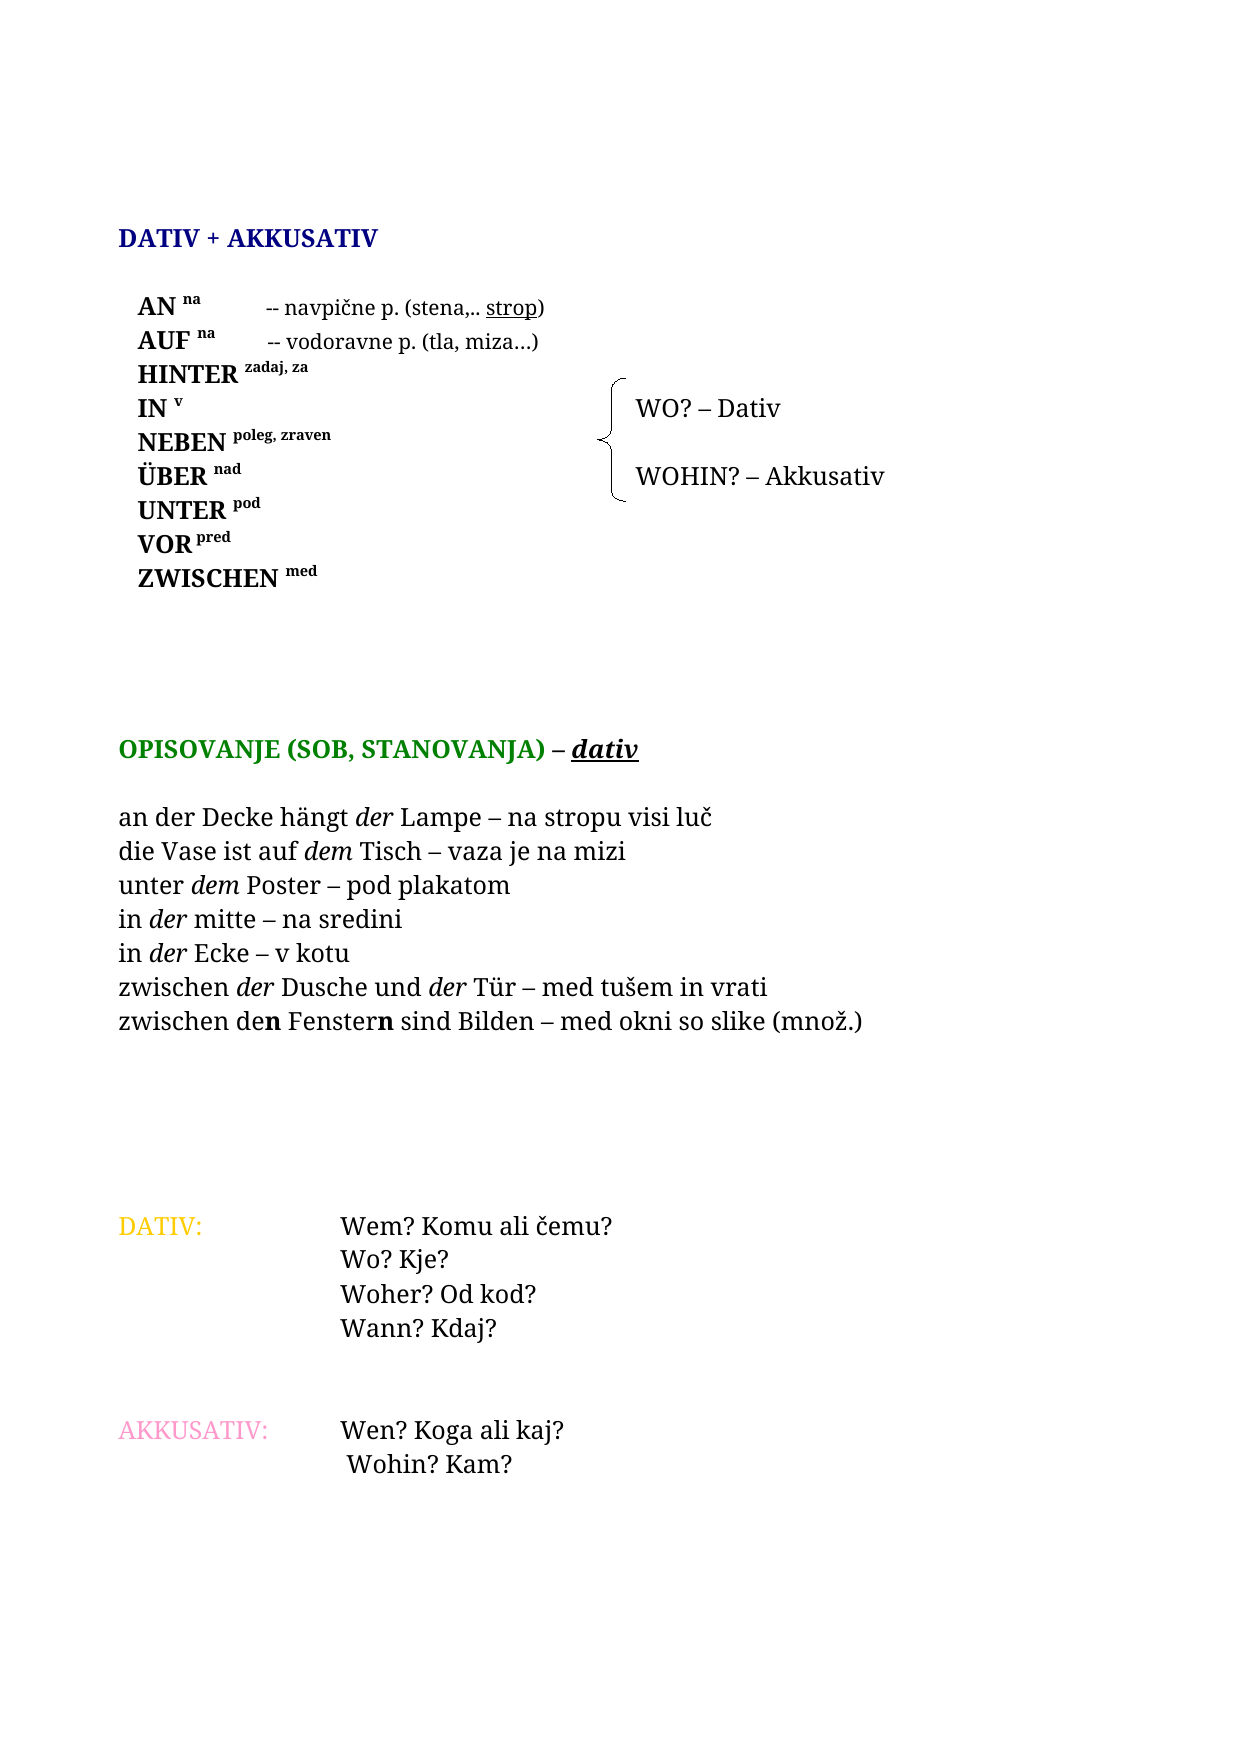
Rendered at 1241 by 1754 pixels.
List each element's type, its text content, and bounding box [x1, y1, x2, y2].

text Wo? Kje? [118, 1242, 1122, 1276]
text an der Decke hängt der Lampe – na stropu visi luč [118, 799, 1122, 833]
text Wann? Kdaj? [118, 1310, 1122, 1344]
text Woher? Od kod? [118, 1276, 1122, 1310]
text AUF na -- vodoravne p. (tla, miza…) [118, 322, 1122, 357]
text in der mitte – na sredini [118, 902, 1122, 936]
text HINTER zadaj, za IN v WO? – Dativ NEBEN poleg, zraven ÜBER nad WOHIN? – Akkusativ UNTER pod VOR pred ZWISCHEN med [118, 357, 1122, 595]
text DATIV: Wem? Komu ali čemu? [118, 1208, 1122, 1242]
text zwischen den Fenstern sind Bilden – med okni so slike (množ.) [118, 1004, 1122, 1038]
text AN na -- navpične p. (stena,.. strop) [118, 288, 1122, 322]
text die Vase ist auf dem Tisch – vaza je na mizi [118, 833, 1122, 867]
text unter dem Poster – pod plakatom [118, 867, 1122, 902]
text Wohin? Kam? [266, 1447, 1122, 1481]
text OPISOVANJE (SOB, STANOVANJA) – dativ [118, 731, 1122, 765]
text zwischen der Dusche und der Tür – med tušem in vrati [118, 970, 1122, 1004]
text in der Ecke – v kotu [118, 936, 1122, 970]
text AKKUSATIV: Wen? Koga ali kaj? [118, 1412, 1122, 1447]
text DATIV + AKKUSATIV [118, 220, 1122, 254]
